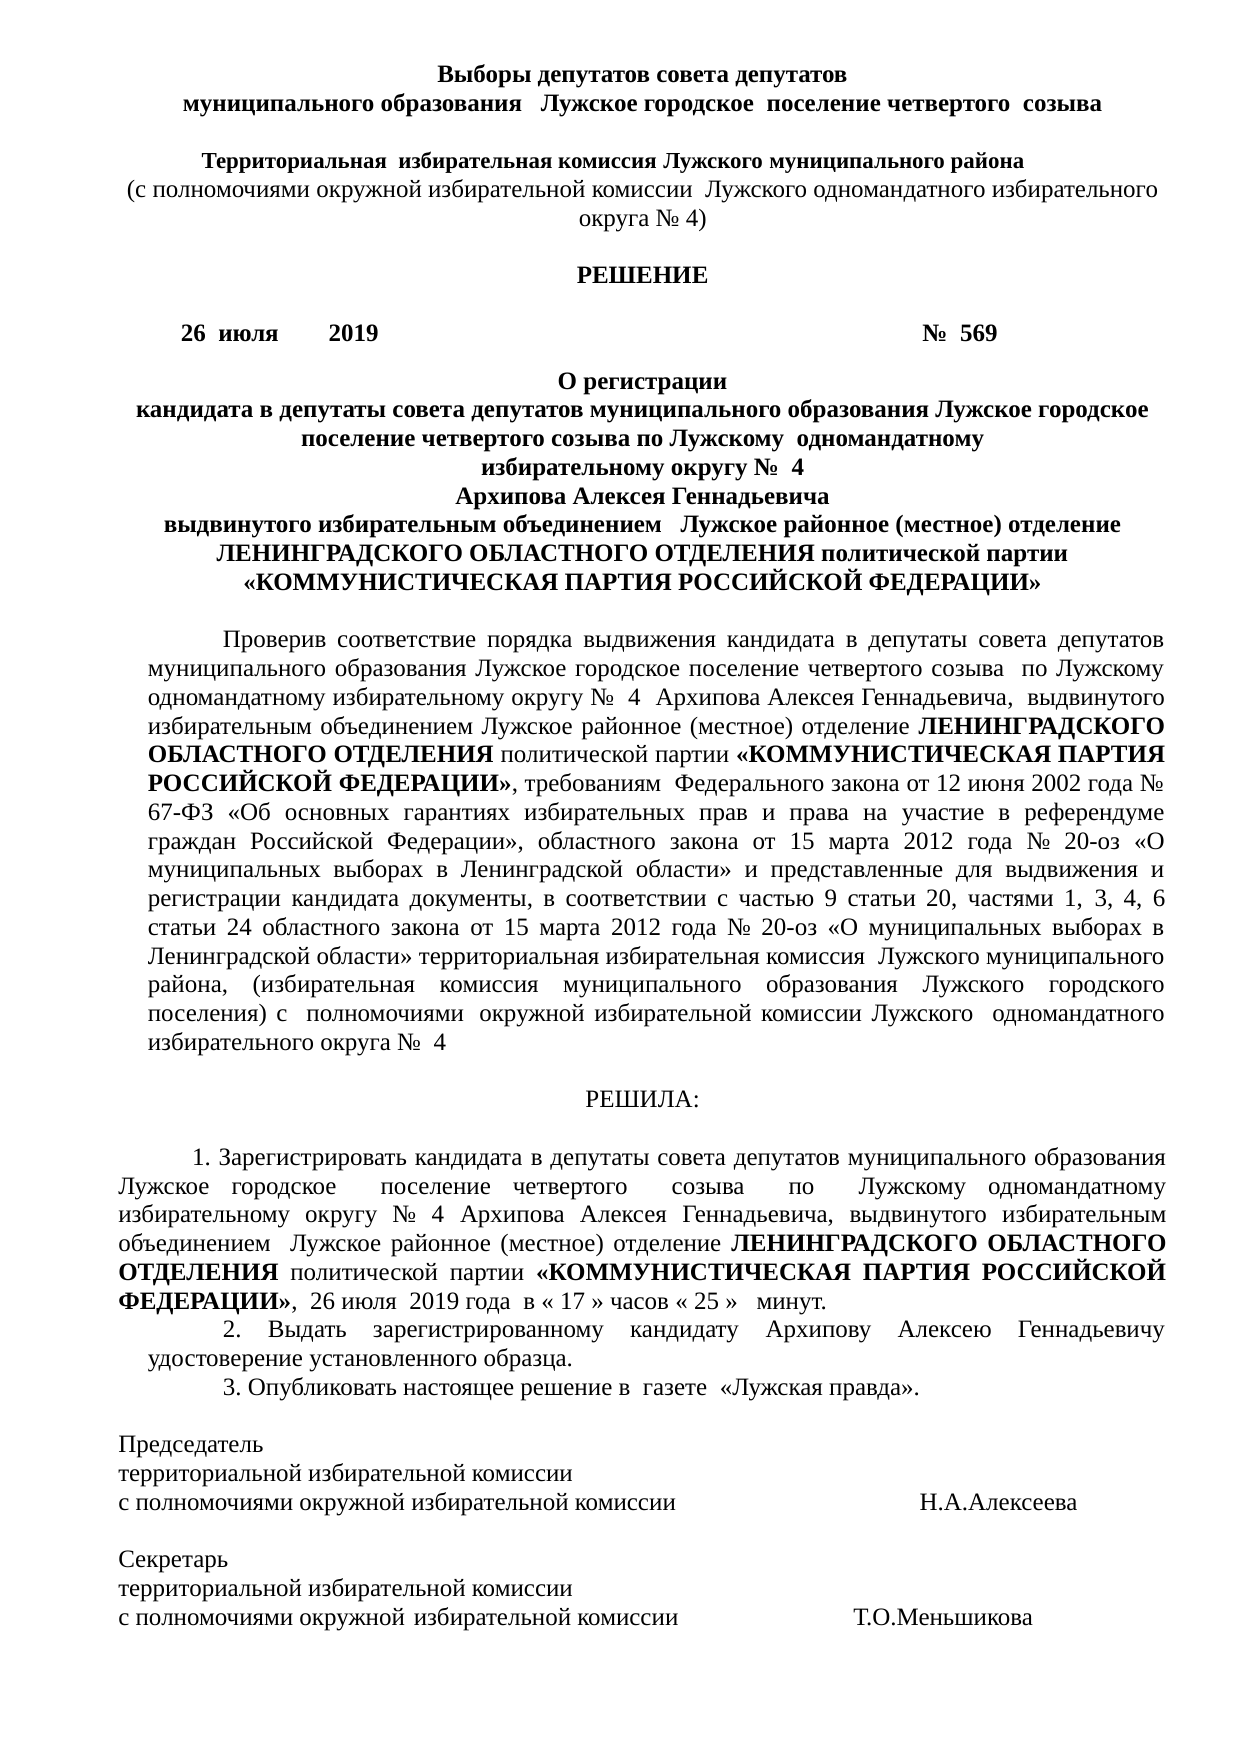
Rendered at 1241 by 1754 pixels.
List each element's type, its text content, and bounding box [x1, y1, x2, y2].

text территориальной избирательной комиссии [118, 1458, 1167, 1487]
text О регистрации [118, 366, 1167, 394]
text 3. Опубликовать настоящее решение в газете «Лужская правда». [148, 1372, 1165, 1401]
text РЕШИЛА: [118, 1084, 1167, 1113]
text Председатель [118, 1429, 1167, 1458]
text избирательному округу № 4 [118, 452, 1167, 481]
text 26 июля 2019 № 569 [118, 318, 1167, 347]
text Архипова Алексея Геннадьевича [118, 481, 1167, 509]
text РЕШЕНИЕ [118, 260, 1167, 289]
text 2. Выдать зарегистрированному кандидату Архипову Алексею Геннадьевичу удостоверение установленного образца. [148, 1314, 1165, 1372]
text с полномочиями окружной избирательной комиссии Т.О.Меньшикова [118, 1602, 1167, 1631]
text 1. Зарегистрировать кандидата в депутаты совета депутатов муниципального образования Лужское городское поселение четвертого созыва по Лужскому одномандатному избирательному округу № 4 Архипова Алексея Геннадьевича, выдвинутого избирательным объединением Лужское районное (местное) отделение ЛЕНИНГРАДСКОГО ОБЛАСТНОГО ОТДЕЛЕНИЯ политической партии «КОММУНИСТИЧЕСКАЯ ПАРТИЯ РОССИЙСКОЙ ФЕДЕРАЦИИ», 26 июля 2019 года в « 17 » часов « 25 » минут. [118, 1142, 1167, 1314]
text Территориальная избирательная комиссия Лужского муниципального района [59, 145, 1167, 174]
text (с полномочиями окружной избирательной комиссии Лужского одномандатного избирательного округа № 4) [118, 174, 1167, 232]
text кандидата в депутаты совета депутатов муниципального образования Лужское городское поселение четвертого созыва по Лужскому одномандатному [118, 394, 1167, 452]
text Секретарь [118, 1544, 1167, 1573]
text с полномочиями окружной избирательной комиссии Н.А.Алексеева [118, 1487, 1167, 1516]
text выдвинутого избирательным объединением Лужское районное (местное) отделение ЛЕНИНГРАДСКОГО ОБЛАСТНОГО ОТДЕЛЕНИЯ политической партии «КОММУНИСТИЧЕСКАЯ ПАРТИЯ РОССИЙСКОЙ ФЕДЕРАЦИИ» [118, 509, 1167, 596]
text территориальной избирательной комиссии [118, 1573, 1167, 1602]
text Проверив соответствие порядка выдвижения кандидата в депутаты совета депутатов муниципального образования Лужское городское поселение четвертого созыва по Лужскому одномандатному избирательному округу № 4 Архипова Алексея Геннадьевича, выдвинутого избирательным объединением Лужское районное (местное) отделение ЛЕНИНГРАДСКОГО ОБЛАСТНОГО ОТДЕЛЕНИЯ политической партии «КОММУНИСТИЧЕСКАЯ ПАРТИЯ РОССИЙСКОЙ ФЕДЕРАЦИИ», требованиям Федерального закона от 12 июня 2002 года № 67-ФЗ «Об основных гарантиях избирательных прав и права на участие в референдуме граждан Российской Федерации», областного закона от 15 марта 2012 года № 20-оз «О муниципальных выборах в Ленинградской области» и представленные для выдвижения и регистрации кандидата документы, в соответствии с частью 9 статьи 20, частями 1, 3, 4, 6 статьи 24 областного закона от 15 марта 2012 года № 20-оз «О муниципальных выборах в Ленинградской области» территориальная избирательная комиссия Лужского муниципального района, (избирательная комиссия муниципального образования Лужского городского поселения) с полномочиями окружной избирательной комиссии Лужского одномандатного избирательного округа № 4 [148, 624, 1165, 1056]
text муниципального образования Лужское городское поселение четвертого созыва [118, 88, 1167, 117]
text Выборы депутатов совета депутатов [118, 59, 1167, 88]
